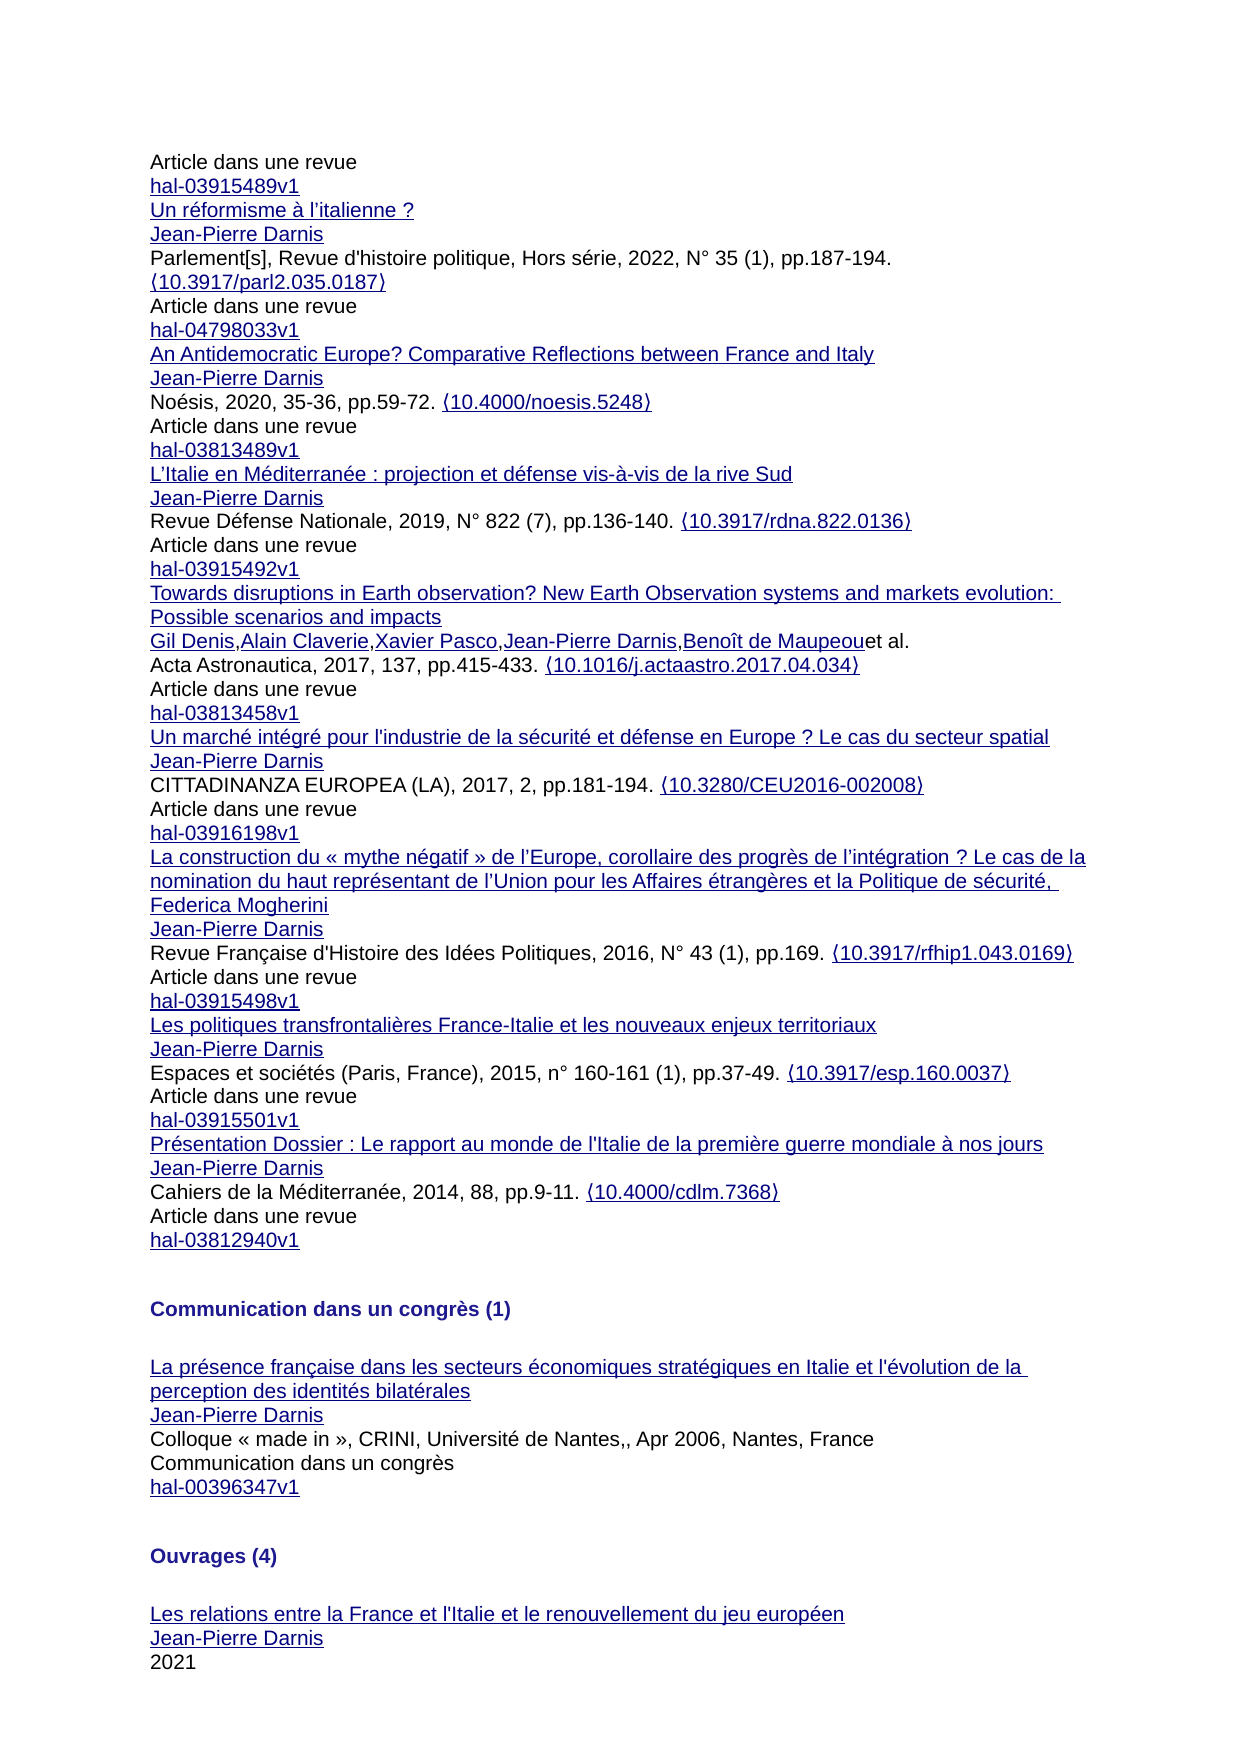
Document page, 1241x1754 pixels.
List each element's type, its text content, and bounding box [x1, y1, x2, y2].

table_cell L’Italie en Méditerranée : projection et défense vis-à-vis de la rive Sud Jean-Pierre Darnis Revue Défense Nationale, 2019, N° 822 (7), pp.136-140. ⟨10.3917/rdna.822.0136⟩ Article dans une revue hal-03915492v1 [150, 461, 1090, 581]
table_cell Un réformisme à l’italienne ? Jean-Pierre Darnis Parlement[s], Revue d'histoire politique, Hors série, 2022, N° 35 (1), pp.187-194. ⟨10.3917/parl2.035.0187⟩ Article dans une revue hal-04798033v1 [150, 198, 1090, 342]
table_cell Les politiques transfrontalières France-Italie et les nouveaux enjeux territoriaux Jean-Pierre Darnis Espaces et sociétés (Paris, France), 2015, n° 160-161 (1), pp.37-49. ⟨10.3917/esp.160.0037⟩ Article dans une revue hal-03915501v1 [150, 1013, 1090, 1132]
subtitle Ouvrages (4) [150, 1544, 1090, 1568]
table_cell Towards disruptions in Earth observation? New Earth Observation systems and markets evolution: Possible scenarios and impacts Gil Denis,Alain Claverie,Xavier Pasco,Jean-Pierre Darnis,Benoît de Maupeouet al. Acta Astronautica, 2017, 137, pp.415-433. ⟨10.1016/j.actaastro.2017.04.034⟩ Article dans une revue hal-03813458v1 [150, 581, 1090, 725]
table_cell Un marché intégré pour l'industrie de la sécurité et défense en Europe ? Le cas du secteur spatial Jean-Pierre Darnis CITTADINANZA EUROPEA (LA), 2017, 2, pp.181-194. ⟨10.3280/CEU2016-002008⟩ Article dans une revue hal-03916198v1 [150, 725, 1090, 845]
table_header Les relations entre la France et l'Italie et le renouvellement du jeu européen Jean-Pierre Darnis 2021 [150, 1602, 1090, 1674]
table_cell An Antidemocratic Europe? Comparative Reflections between France and Italy Jean-Pierre Darnis Noésis, 2020, 35-36, pp.59-72. ⟨10.4000/noesis.5248⟩ Article dans une revue hal-03813489v1 [150, 342, 1090, 461]
table_header Article dans une revue hal-03915489v1 [150, 150, 1090, 198]
subtitle Communication dans un congrès (1) [150, 1297, 1090, 1321]
table_header La présence française dans les secteurs économiques stratégiques en Italie et l'évolution de la perception des identités bilatérales Jean-Pierre Darnis Colloque « made in », CRINI, Université de Nantes,, Apr 2006, Nantes, France Communication dans un congrès hal-00396347v1 [150, 1355, 1090, 1499]
table_cell La construction du « mythe négatif » de l’Europe, corollaire des progrès de l’intégration ? Le cas de la nomination du haut représentant de l’Union pour les Affaires étrangères et la Politique de sécurité, Federica Mogherini Jean-Pierre Darnis Revue Française d'Histoire des Idées Politiques, 2016, N° 43 (1), pp.169. ⟨10.3917/rfhip1.043.0169⟩ Article dans une revue hal-03915498v1 [150, 845, 1090, 1012]
table_cell Présentation Dossier : Le rapport au monde de l'Italie de la première guerre mondiale à nos jours Jean-Pierre Darnis Cahiers de la Méditerranée, 2014, 88, pp.9-11. ⟨10.4000/cdlm.7368⟩ Article dans une revue hal-03812940v1 [150, 1132, 1090, 1252]
